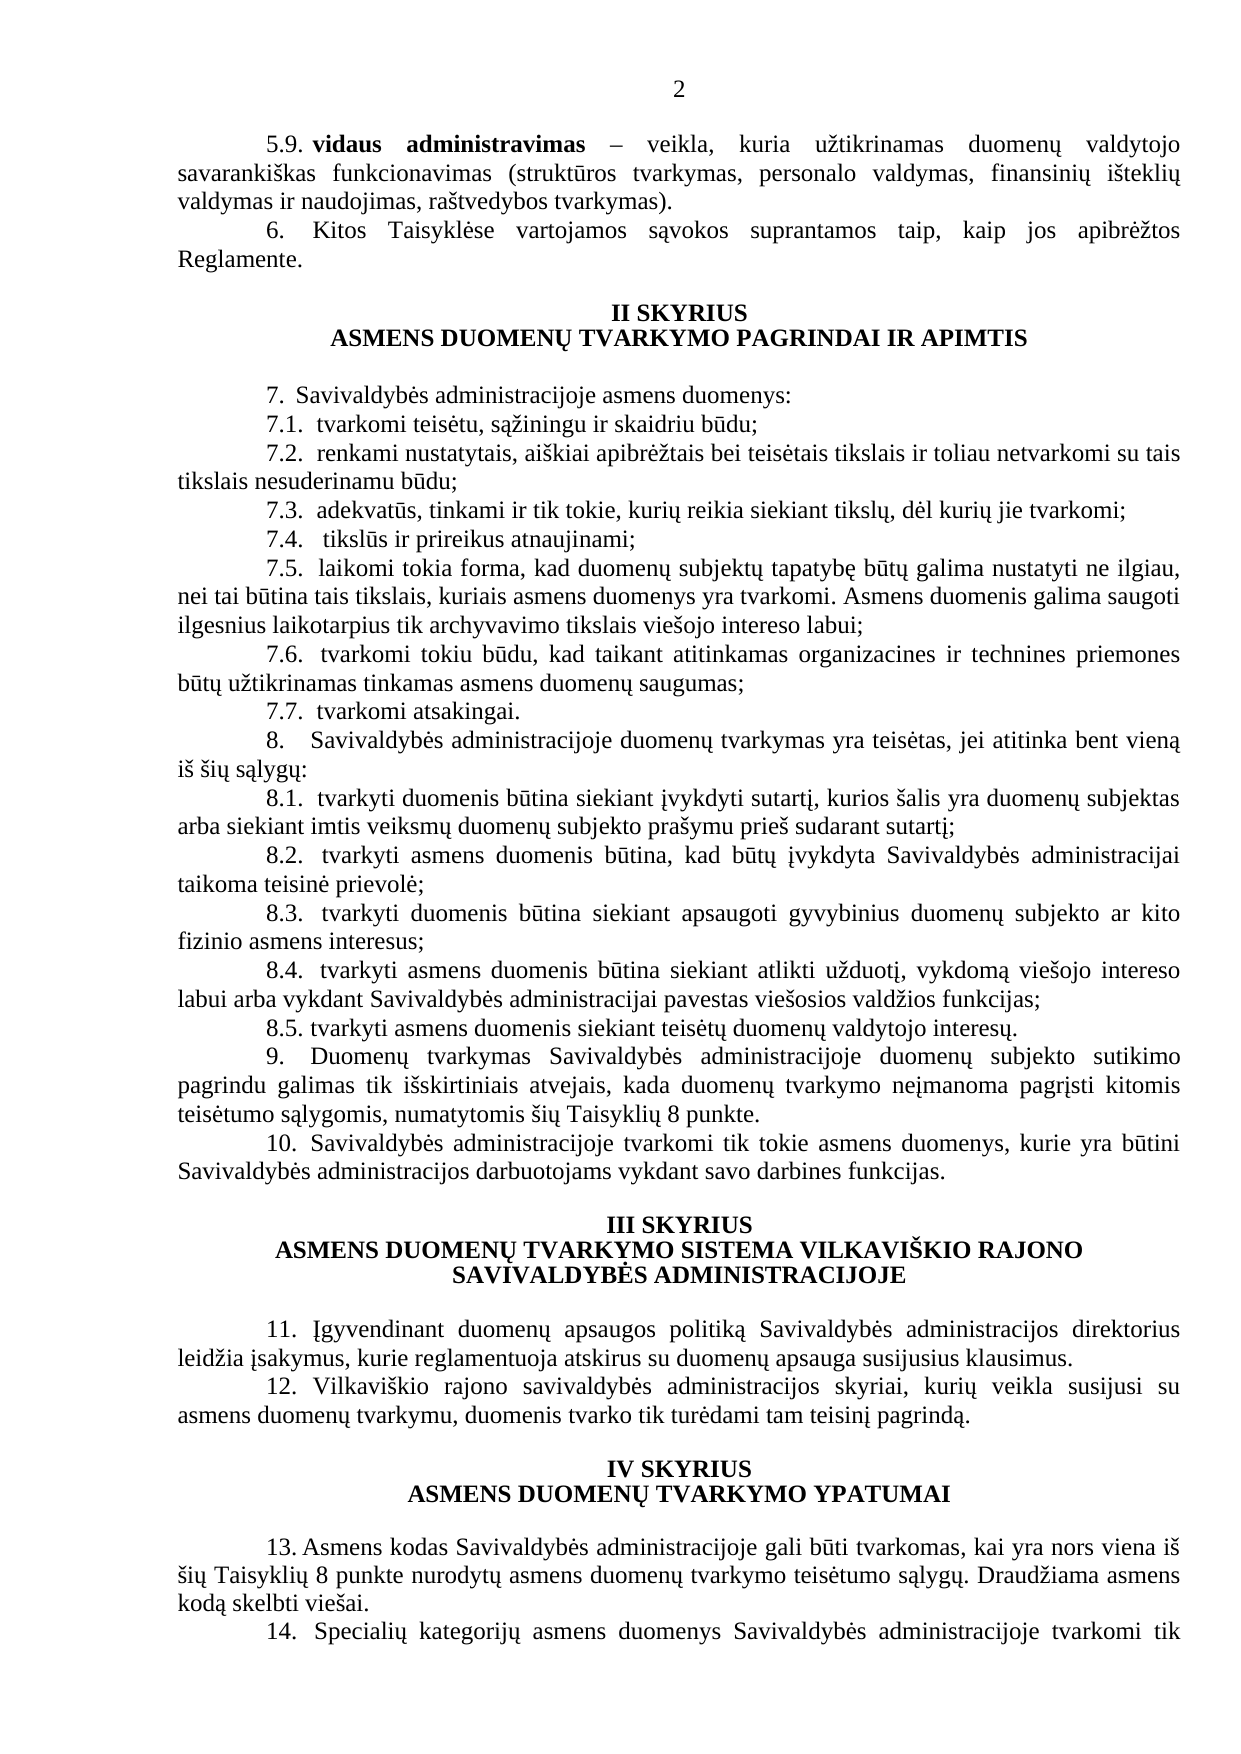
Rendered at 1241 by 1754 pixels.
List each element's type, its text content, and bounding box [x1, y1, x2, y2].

text 12. Vilkaviškio rajono savivaldybės administracijos skyriai, kurių veikla susijusi su asmens duomenų tvarkymu, duomenis tvarko tik turėdami tam teisinį pagrindą. [177, 1371, 1181, 1429]
text II SKYRIUS [177, 301, 1181, 326]
text ASMENS DUOMENŲ TVARKYMO SISTEMA VILKAVIŠKIO RAJONO SAVIVALDYBĖS ADMINISTRACIJOJE [177, 1239, 1181, 1289]
text 14. Specialių kategorijų asmens duomenys Savivaldybės administracijoje tvarkomi tik [177, 1617, 1181, 1645]
text 7.6. tvarkomi tokiu būdu, kad taikant atitinkamas organizacines ir technines priemones būtų užtikrinamas tinkamas asmens duomenų saugumas; [177, 639, 1181, 696]
text 8.3. tvarkyti duomenis būtina siekiant apsaugoti gyvybinius duomenų subjekto ar kito fizinio asmens interesus; [177, 898, 1181, 955]
text 10. Savivaldybės administracijoje tvarkomi tik tokie asmens duomenys, kurie yra būtini Savivaldybės administracijos darbuotojams vykdant savo darbines funkcijas. [177, 1128, 1181, 1185]
text III SKYRIUS [177, 1214, 1181, 1239]
text 7.1. tvarkomi teisėtu, sąžiningu ir skaidriu būdu; [177, 409, 1181, 438]
text ASMENS DUOMENŲ TVARKYMO YPATUMAI [177, 1483, 1181, 1508]
text 7.5. laikomi tokia forma, kad duomenų subjektų tapatybę būtų galima nustatyti ne ilgiau, nei tai būtina tais tikslais, kuriais asmens duomenys yra tvarkomi. Asmens duomenis galima saugoti ilgesnius laikotarpius tik archyvavimo tikslais viešojo intereso labui; [177, 553, 1181, 639]
text ASMENS DUOMENŲ TVARKYMO PAGRINDAI IR APIMTIS [177, 326, 1181, 351]
text 7.3. adekvatūs, tinkami ir tik tokie, kurių reikia siekiant tikslų, dėl kurių jie tvarkomi; [177, 495, 1181, 524]
text 7.7. tvarkomi atsakingai. [177, 696, 1181, 725]
text IV SKYRIUS [177, 1458, 1181, 1483]
text 13. Asmens kodas Savivaldybės administracijoje gali būti tvarkomas, kai yra nors viena iš šių Taisyklių 8 punkte nurodytų asmens duomenų tvarkymo teisėtumo sąlygų. Draudžiama asmens kodą skelbti viešai. [177, 1533, 1181, 1617]
text 8.1. tvarkyti duomenis būtina siekiant įvykdyti sutartį, kurios šalis yra duomenų subjektas arba siekiant imtis veiksmų duomenų subjekto prašymu prieš sudarant sutartį; [177, 783, 1181, 840]
text 8.5. tvarkyti asmens duomenis siekiant teisėtų duomenų valdytojo interesų. [177, 1013, 1181, 1041]
text 8. Savivaldybės administracijoje duomenų tvarkymas yra teisėtas, jei atitinka bent vieną iš šių sąlygų: [177, 725, 1181, 783]
text 9. Duomenų tvarkymas Savivaldybės administracijoje duomenų subjekto sutikimo pagrindu galimas tik išskirtiniais atvejais, kada duomenų tvarkymo neįmanoma pagrįsti kitomis teisėtumo sąlygomis, numatytomis šių Taisyklių 8 punkte. [177, 1041, 1181, 1128]
text 7.2. renkami nustatytais, aiškiai apibrėžtais bei teisėtais tikslais ir toliau netvarkomi su tais tikslais nesuderinamu būdu; [177, 438, 1181, 495]
text 7.4. tikslūs ir prireikus atnaujinami; [177, 524, 1181, 553]
text 5.9. vidaus administravimas – veikla, kuria užtikrinamas duomenų valdytojo savarankiškas funkcionavimas (struktūros tvarkymas, personalo valdymas, finansinių išteklių valdymas ir naudojimas, raštvedybos tvarkymas). [177, 129, 1181, 215]
text 8.4. tvarkyti asmens duomenis būtina siekiant atlikti užduotį, vykdomą viešojo intereso labui arba vykdant Savivaldybės administracijai pavestas viešosios valdžios funkcijas; [177, 955, 1181, 1013]
text 8.2. tvarkyti asmens duomenis būtina, kad būtų įvykdyta Savivaldybės administracijai taikoma teisinė prievolė; [177, 840, 1181, 898]
text 6. Kitos Taisyklėse vartojamos sąvokos suprantamos taip, kaip jos apibrėžtos Reglamente. [177, 215, 1181, 273]
text 11. Įgyvendinant duomenų apsaugos politiką Savivaldybės administracijos direktorius leidžia įsakymus, kurie reglamentuoja atskirus su duomenų apsauga susijusius klausimus. [177, 1314, 1181, 1371]
text 7. Savivaldybės administracijoje asmens duomenys: [177, 380, 1181, 409]
